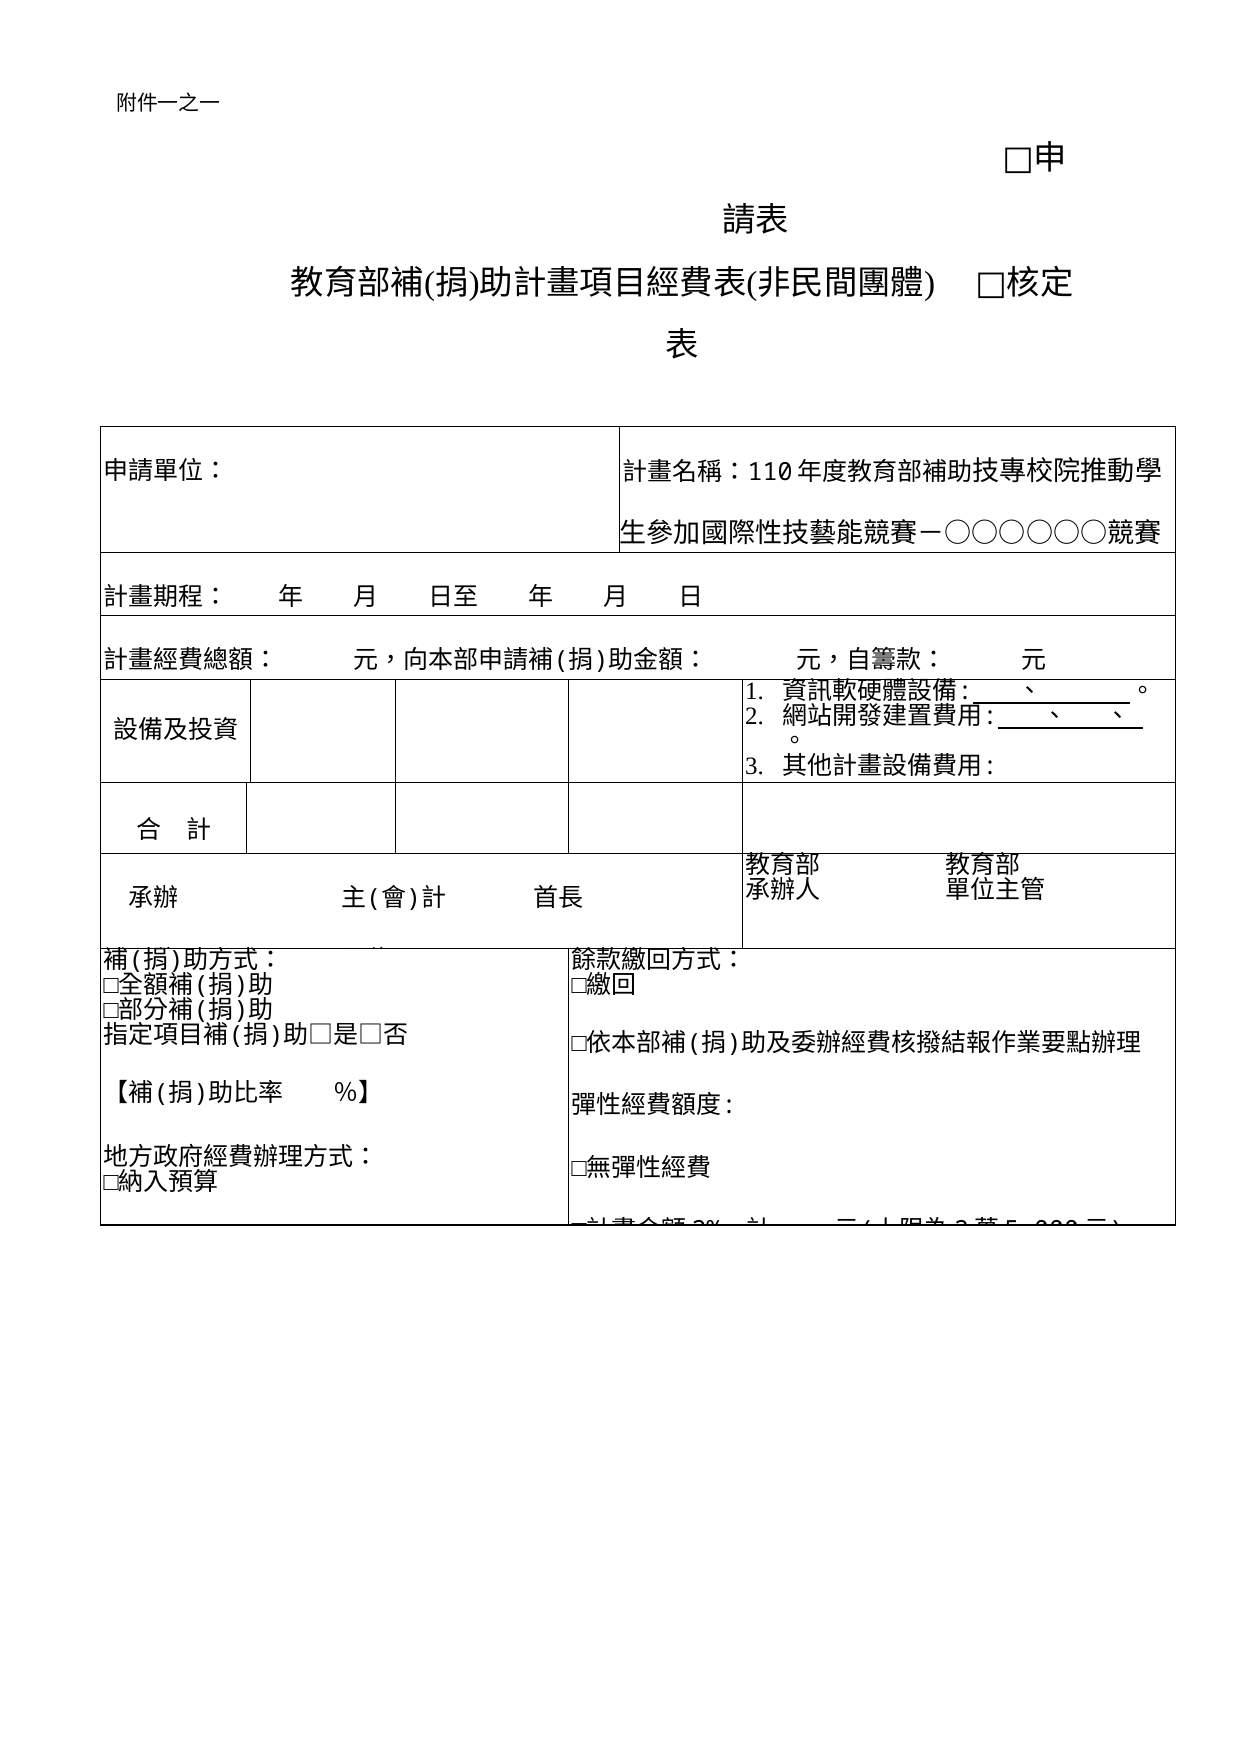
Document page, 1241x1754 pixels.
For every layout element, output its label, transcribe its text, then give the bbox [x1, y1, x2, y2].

table_cell [251, 238, 271, 363]
table_cell 承辦 主(會)計 首長 單位 單位 [101, 854, 742, 947]
table_cell [517, 113, 719, 238]
table_cell [395, 363, 517, 426]
table_cell [1093, 363, 1176, 426]
table_header [1093, 51, 1176, 113]
table_cell [251, 363, 271, 426]
table_cell [719, 363, 1092, 426]
table_cell [271, 113, 395, 238]
table_header [395, 51, 517, 113]
table_header [271, 51, 395, 113]
table_header [100, 51, 246, 113]
table_cell [246, 363, 251, 426]
table_cell 合 計 [101, 783, 246, 853]
table_header [251, 51, 271, 113]
table_header [517, 51, 719, 113]
table_cell 教育部補(捐)助計畫項目經費表(非民間團體) □核定表 [271, 238, 1092, 363]
table_cell [395, 113, 517, 238]
table_cell □申請表 [719, 113, 1092, 238]
table_cell 設備及投資 [101, 680, 250, 782]
table_cell [247, 783, 395, 853]
table_cell 補(捐)助方式： □全額補(捐)助 □部分補(捐)助 指定項目補(捐)助□是□否 【補(捐)助比率 ％】 地方政府經費辦理方式： □納入預算 □代收代付 □非屬地方政府 [101, 949, 568, 1224]
table_cell [251, 113, 271, 238]
table_cell [246, 238, 251, 363]
table_cell 計畫名稱：110年度教育部補助技專校院推動學生參加國際性技藝能競賽－○○○○○○競賽 [620, 427, 1175, 552]
table_cell [100, 113, 246, 238]
table_cell 餘款繳回方式： □繳回 □依本部補(捐)助及委辦經費核撥結報作業要點辦理 彈性經費額度: □無彈性經費 □計畫金額2%，計 元(上限為2萬5,000元) [569, 949, 1175, 1224]
table_cell [271, 363, 395, 426]
table_cell 計畫經費總額： 元，向本部申請補(捐)助金額： 元，自籌款： 元 [101, 616, 1175, 679]
table_cell [100, 363, 246, 426]
table_cell [569, 680, 742, 782]
table_cell 資訊軟硬體設備: 、 。 網站開發建置費用: 、 、 。 其他計畫設備費用: 、 、 。 [743, 680, 1175, 782]
table_cell [246, 135, 251, 238]
table_cell 申請單位： [101, 427, 619, 552]
table_header [719, 51, 1092, 113]
table_cell [743, 783, 1175, 853]
table_cell [569, 783, 742, 853]
table_cell [1093, 113, 1176, 238]
table_cell [517, 363, 719, 426]
table_cell 計畫期程： 年 月 日至 年 月 日 [101, 553, 1175, 615]
table_cell [396, 680, 568, 782]
table_cell [251, 680, 395, 782]
table_cell 教育部 教育部 承辦人 單位主管 [743, 854, 1175, 947]
table_header [246, 51, 251, 78]
table_cell [100, 238, 246, 363]
table_cell [396, 783, 568, 853]
table_cell [1093, 238, 1176, 363]
